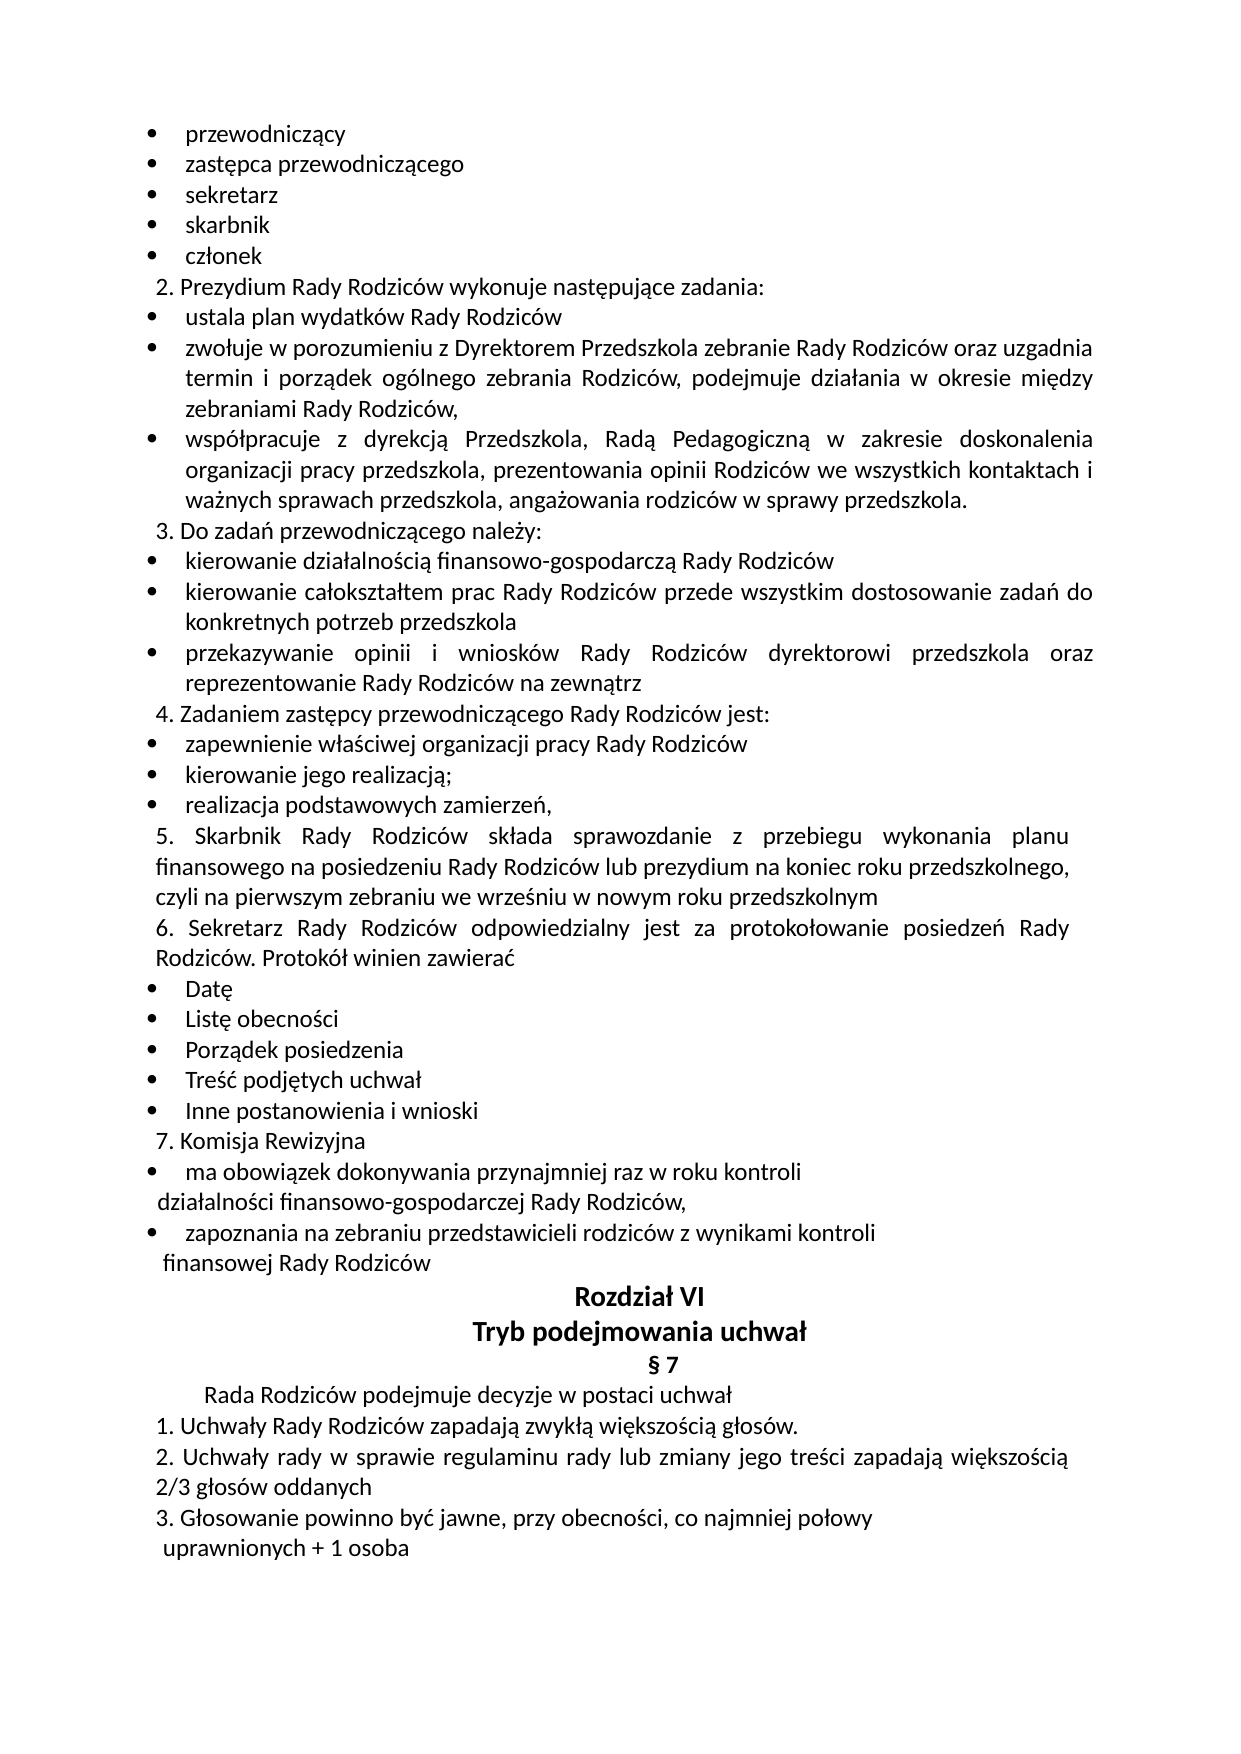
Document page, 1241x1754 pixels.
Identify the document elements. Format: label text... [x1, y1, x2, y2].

list współpracuje z dyrekcją Przedszkola, Radą Pedagogiczną w zakresie doskonalenia organizacji pracy przedszkola, prezentowania opinii Rodziców we wszystkich kontaktach i ważnych sprawach przedszkola, angażowania rodziców w sprawy przedszkola. [148, 423, 1094, 515]
list ma obowiązek dokonywania przynajmniej raz w roku kontroli [148, 1156, 1094, 1186]
list przewodniczący [148, 118, 1094, 149]
list Treść podjętych uchwał [148, 1064, 1094, 1095]
text finansowej Rady Rodziców [157, 1247, 1122, 1278]
list 4. Zadaniem zastępcy przewodniczącego Rady Rodziców jest: [155, 698, 1071, 728]
text § 7 [204, 1349, 1122, 1380]
list zastępca przewodniczącego [148, 149, 1094, 179]
list 3. Do zadań przewodniczącego należy: [155, 515, 1071, 545]
list 2. Uchwały rady w sprawie regulaminu rady lub zmiany jego treści zapadają większością 2/3 głosów oddanych [155, 1441, 1071, 1502]
list Inne postanowienia i wnioski [148, 1095, 1094, 1125]
list 2. Prezydium Rady Rodziców wykonuje następujące zadania: [155, 271, 1071, 301]
list Listę obecności [148, 1003, 1094, 1034]
text Tryb podejmowania uchwał [157, 1313, 1122, 1349]
list skarbnik [148, 210, 1094, 240]
text Rada Rodziców podejmuje decyzje w postaci uchwał [204, 1380, 1122, 1410]
list 3. Głosowanie powinno być jawne, przy obecności, co najmniej połowy [155, 1502, 1071, 1532]
list Datę [148, 973, 1094, 1003]
text działalności finansowo-gospodarczej Rady Rodziców, [157, 1186, 1122, 1217]
list zwołuje w porozumieniu z Dyrektorem Przedszkola zebranie Rady Rodziców oraz uzgadnia termin i porządek ogólnego zebrania Rodziców, podejmuje działania w okresie między zebraniami Rady Rodziców, [148, 332, 1094, 423]
list członek [148, 240, 1094, 271]
text uprawnionych + 1 osoba [157, 1532, 1122, 1563]
list ustala plan wydatków Rady Rodziców [148, 301, 1094, 332]
list 6. Sekretarz Rady Rodziców odpowiedzialny jest za protokołowanie posiedzeń Rady Rodziców. Protokół winien zawierać [155, 912, 1071, 973]
text Rozdział VI [157, 1278, 1122, 1313]
list Porządek posiedzenia [148, 1034, 1094, 1064]
list 1. Uchwały Rady Rodziców zapadają zwykłą większością głosów. [155, 1410, 1071, 1441]
list przekazywanie opinii i wniosków Rady Rodziców dyrektorowi przedszkola oraz reprezentowanie Rady Rodziców na zewnątrz [148, 637, 1094, 698]
list zapoznania na zebraniu przedstawicieli rodziców z wynikami kontroli [148, 1217, 1094, 1247]
list kierowanie działalnością finansowo-gospodarczą Rady Rodziców [148, 545, 1094, 576]
list kierowanie jego realizacją; [148, 759, 1094, 789]
list realizacja podstawowych zamierzeń, [148, 789, 1094, 820]
list kierowanie całokształtem prac Rady Rodziców przede wszystkim dostosowanie zadań do konkretnych potrzeb przedszkola [148, 576, 1094, 637]
list 5. Skarbnik Rady Rodziców składa sprawozdanie z przebiegu wykonania planu finansowego na posiedzeniu Rady Rodziców lub prezydium na koniec roku przedszkolnego, czyli na pierwszym zebraniu we wrześniu w nowym roku przedszkolnym [155, 820, 1071, 912]
list zapewnienie właściwej organizacji pracy Rady Rodziców [148, 728, 1094, 759]
list 7. Komisja Rewizyjna [155, 1125, 1071, 1156]
list sekretarz [148, 179, 1094, 210]
